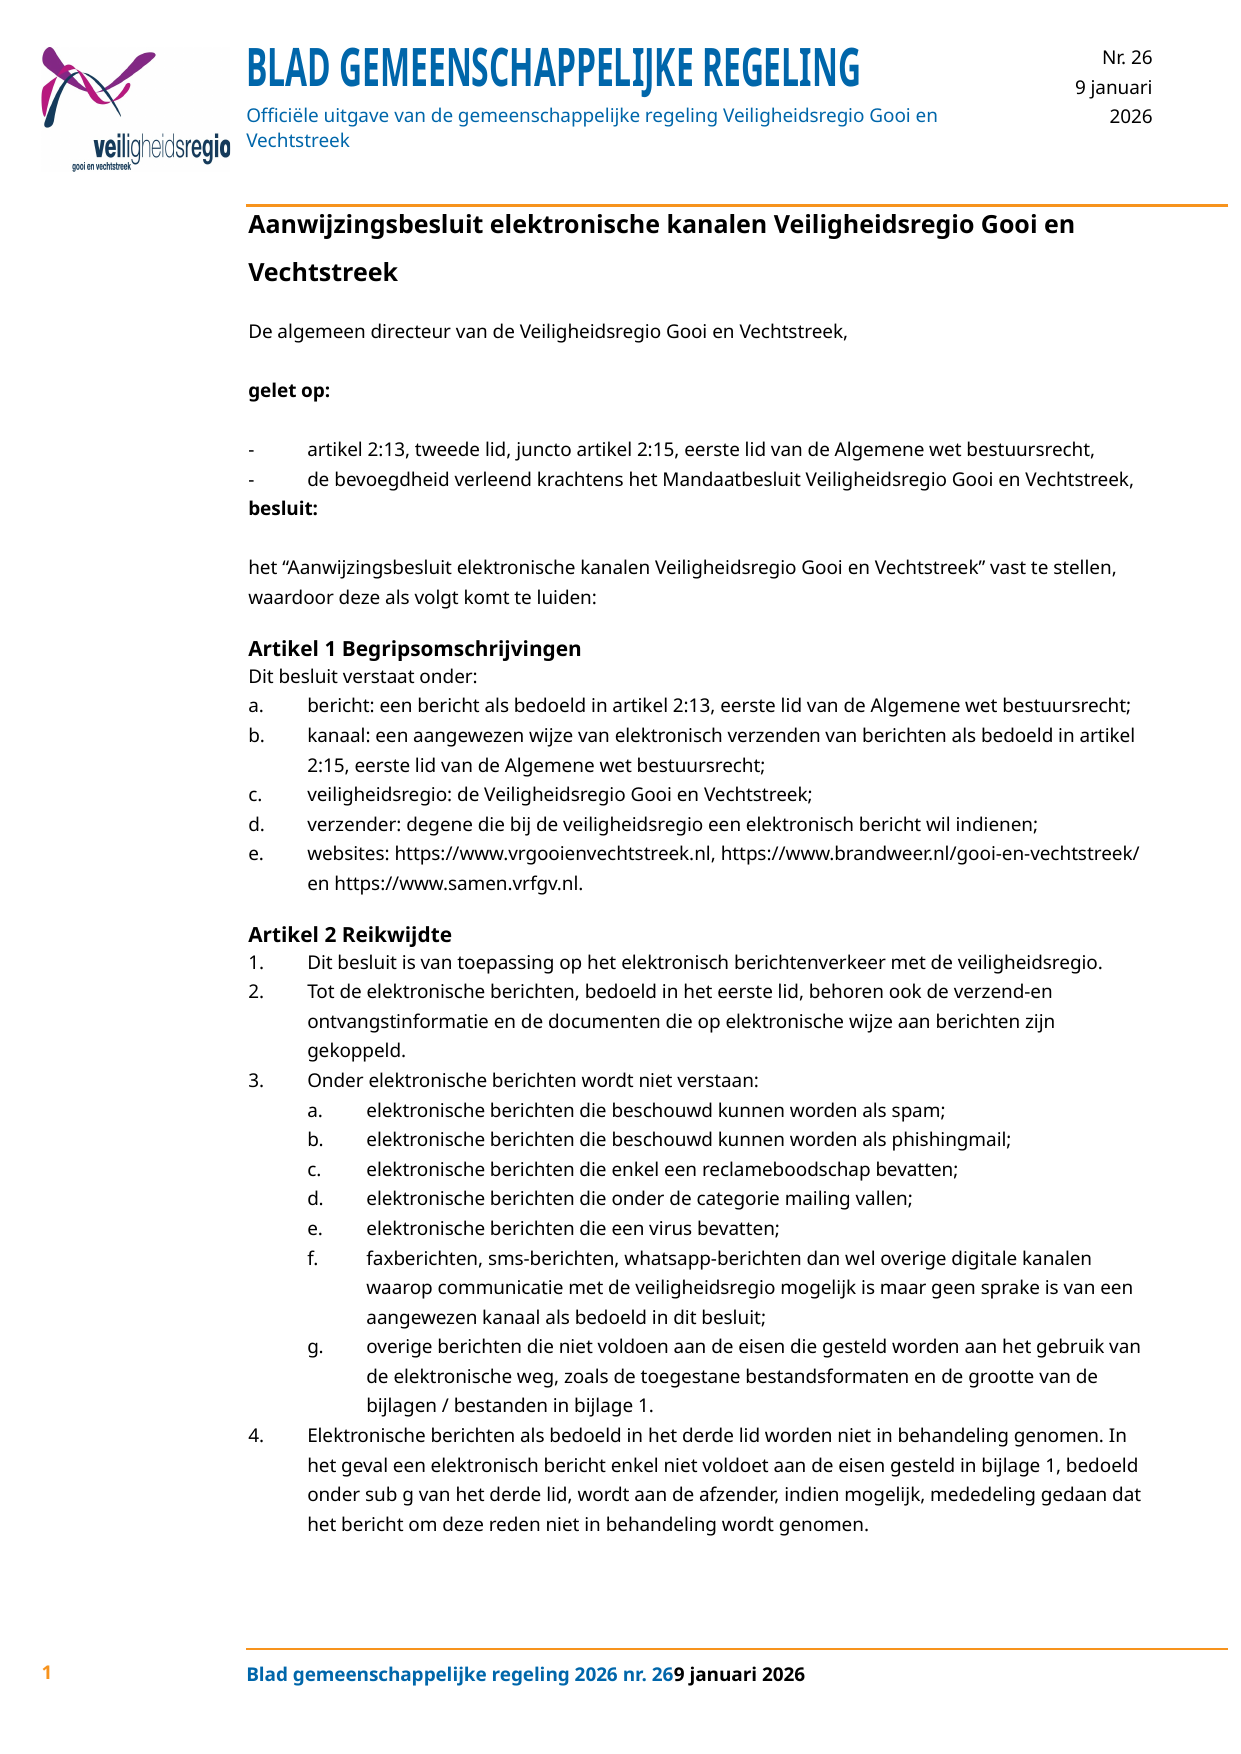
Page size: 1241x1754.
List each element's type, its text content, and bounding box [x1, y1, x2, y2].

list Dit besluit is van toepassing op het elektronisch berichtenverkeer met de veiligheidsregio. [248, 949, 1152, 975]
list kanaal: een aangewezen wijze van elektronisch verzenden van berichten als bedoeld in artikel 2:15, eerste lid van de Algemene wet bestuursrecht; [248, 722, 1152, 777]
list artikel 2:13, tweede lid, juncto artikel 2:15, eerste lid van de Algemene wet bestuursrecht, [248, 436, 1152, 462]
list elektronische berichten die beschouwd kunnen worden als phishingmail; [307, 1126, 1152, 1152]
list elektronische berichten die enkel een reclameboodschap bevatten; [307, 1156, 1152, 1182]
list Tot de elektronische berichten, bedoeld in het eerste lid, behoren ook de verzend-en ontvangstinformatie en de documenten die op elektronische wijze aan berichten zijn gekoppeld. [248, 978, 1152, 1063]
list de bevoegdheid verleend krachtens het Mandaatbesluit Veiligheidsregio Gooi en Vechtstreek, [248, 466, 1152, 492]
text Artikel 1 Begripsomschrijvingen [248, 634, 1152, 663]
text Artikel 2 Reikwijdte [248, 921, 1152, 949]
list elektronische berichten die beschouwd kunnen worden als spam; [307, 1097, 1152, 1123]
list verzender: degene die bij de veiligheidsregio een elektronisch bericht wil indienen; [248, 811, 1152, 837]
list Elektronische berichten als bedoeld in het derde lid worden niet in behandeling genomen. In het geval een elektronisch bericht enkel niet voldoet aan de eisen gesteld in bijlage 1, bedoeld onder sub g van het derde lid, wordt aan de afzender, indien mogelijk, mededeling gedaan dat het bericht om deze reden niet in behandeling wordt genomen. [248, 1422, 1152, 1537]
text het “Aanwijzingsbesluit elektronische kanalen Veiligheidsregio Gooi en Vechtstreek” vast te stellen, waardoor deze als volgt komt te luiden: [248, 554, 1152, 610]
list overige berichten die niet voldoen aan de eisen die gesteld worden aan het gebruik van de elektronische weg, zoals de toegestane bestandsformaten en de grootte van de bijlagen / bestanden in bijlage 1. [307, 1333, 1152, 1418]
text Aanwijzingsbesluit elektronische kanalen Veiligheidsregio Gooi en Vechtstreek [248, 207, 1152, 288]
text De algemeen directeur van de Veiligheidsregio Gooi en Vechtstreek, [248, 318, 1152, 344]
list elektronische berichten die onder de categorie mailing vallen; [307, 1186, 1152, 1211]
list websites: https://www.vrgooienvechtstreek.nl, https://www.brandweer.nl/gooi-en-vechtstreek/ en https://www.samen.vrfgv.nl. [248, 841, 1152, 896]
list elektronische berichten die een virus bevatten; [307, 1215, 1152, 1241]
list veiligheidsregio: de Veiligheidsregio Gooi en Vechtstreek; [248, 781, 1152, 807]
list bericht: een bericht als bedoeld in artikel 2:13, eerste lid van de Algemene wet bestuursrecht; [248, 693, 1152, 718]
text Dit besluit verstaat onder: [248, 663, 1152, 689]
picture [41, 47, 231, 172]
list faxberichten, sms-berichten, whatsapp-berichten dan wel overige digitale kanalen waarop communicatie met de veiligheidsregio mogelijk is maar geen sprake is van een aangewezen kanaal als bedoeld in dit besluit; [307, 1245, 1152, 1330]
text gelet op: [248, 377, 1152, 403]
list Onder elektronische berichten wordt niet verstaan: [248, 1067, 1152, 1093]
text besluit: [248, 495, 1152, 521]
